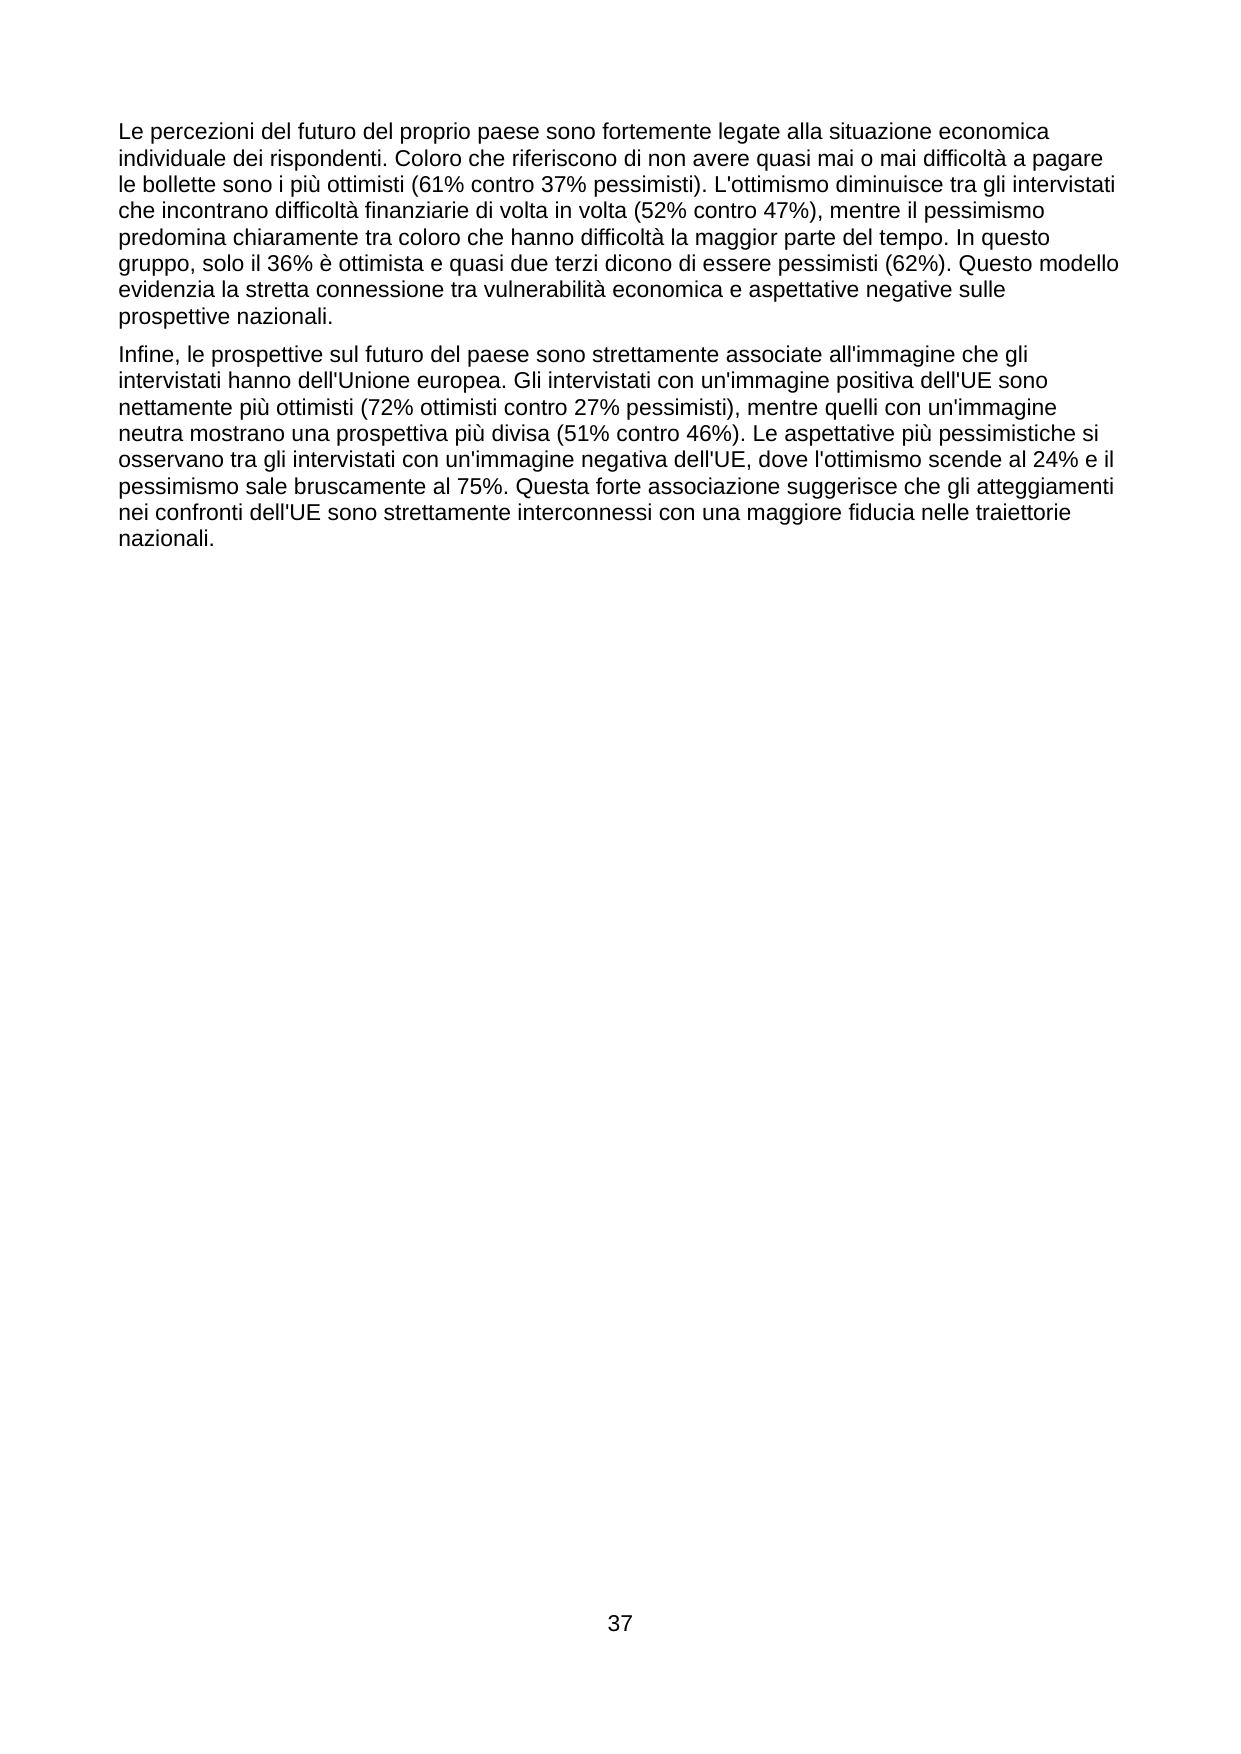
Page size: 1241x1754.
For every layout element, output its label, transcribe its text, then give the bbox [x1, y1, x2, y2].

text Infine, le prospettive sul futuro del paese sono strettamente associate all'immagine che gli intervistati hanno dell'Unione europea. Gli intervistati con un'immagine positiva dell'UE sono nettamente più ottimisti (72% ottimisti contro 27% pessimisti), mentre quelli con un'immagine neutra mostrano una prospettiva più divisa (51% contro 46%). Le aspettative più pessimistiche si osservano tra gli intervistati con un'immagine negativa dell'UE, dove l'ottimismo scende al 24% e il pessimismo sale bruscamente al 75%. Questa forte associazione suggerisce che gli atteggiamenti nei confronti dell'UE sono strettamente interconnessi con una maggiore fiducia nelle traiettorie nazionali. [118, 341, 1122, 552]
text Le percezioni del futuro del proprio paese sono fortemente legate alla situazione economica individuale dei rispondenti. Coloro che riferiscono di non avere quasi mai o mai difficoltà a pagare le bollette sono i più ottimisti (61% contro 37% pessimisti). L'ottimismo diminuisce tra gli intervistati che incontrano difficoltà finanziarie di volta in volta (52% contro 47%), mentre il pessimismo predomina chiaramente tra coloro che hanno difficoltà la maggior parte del tempo. In questo gruppo, solo il 36% è ottimista e quasi due terzi dicono di essere pessimisti (62%). Questo modello evidenzia la stretta connessione tra vulnerabilità economica e aspettative negative sulle prospettive nazionali. [118, 118, 1122, 329]
